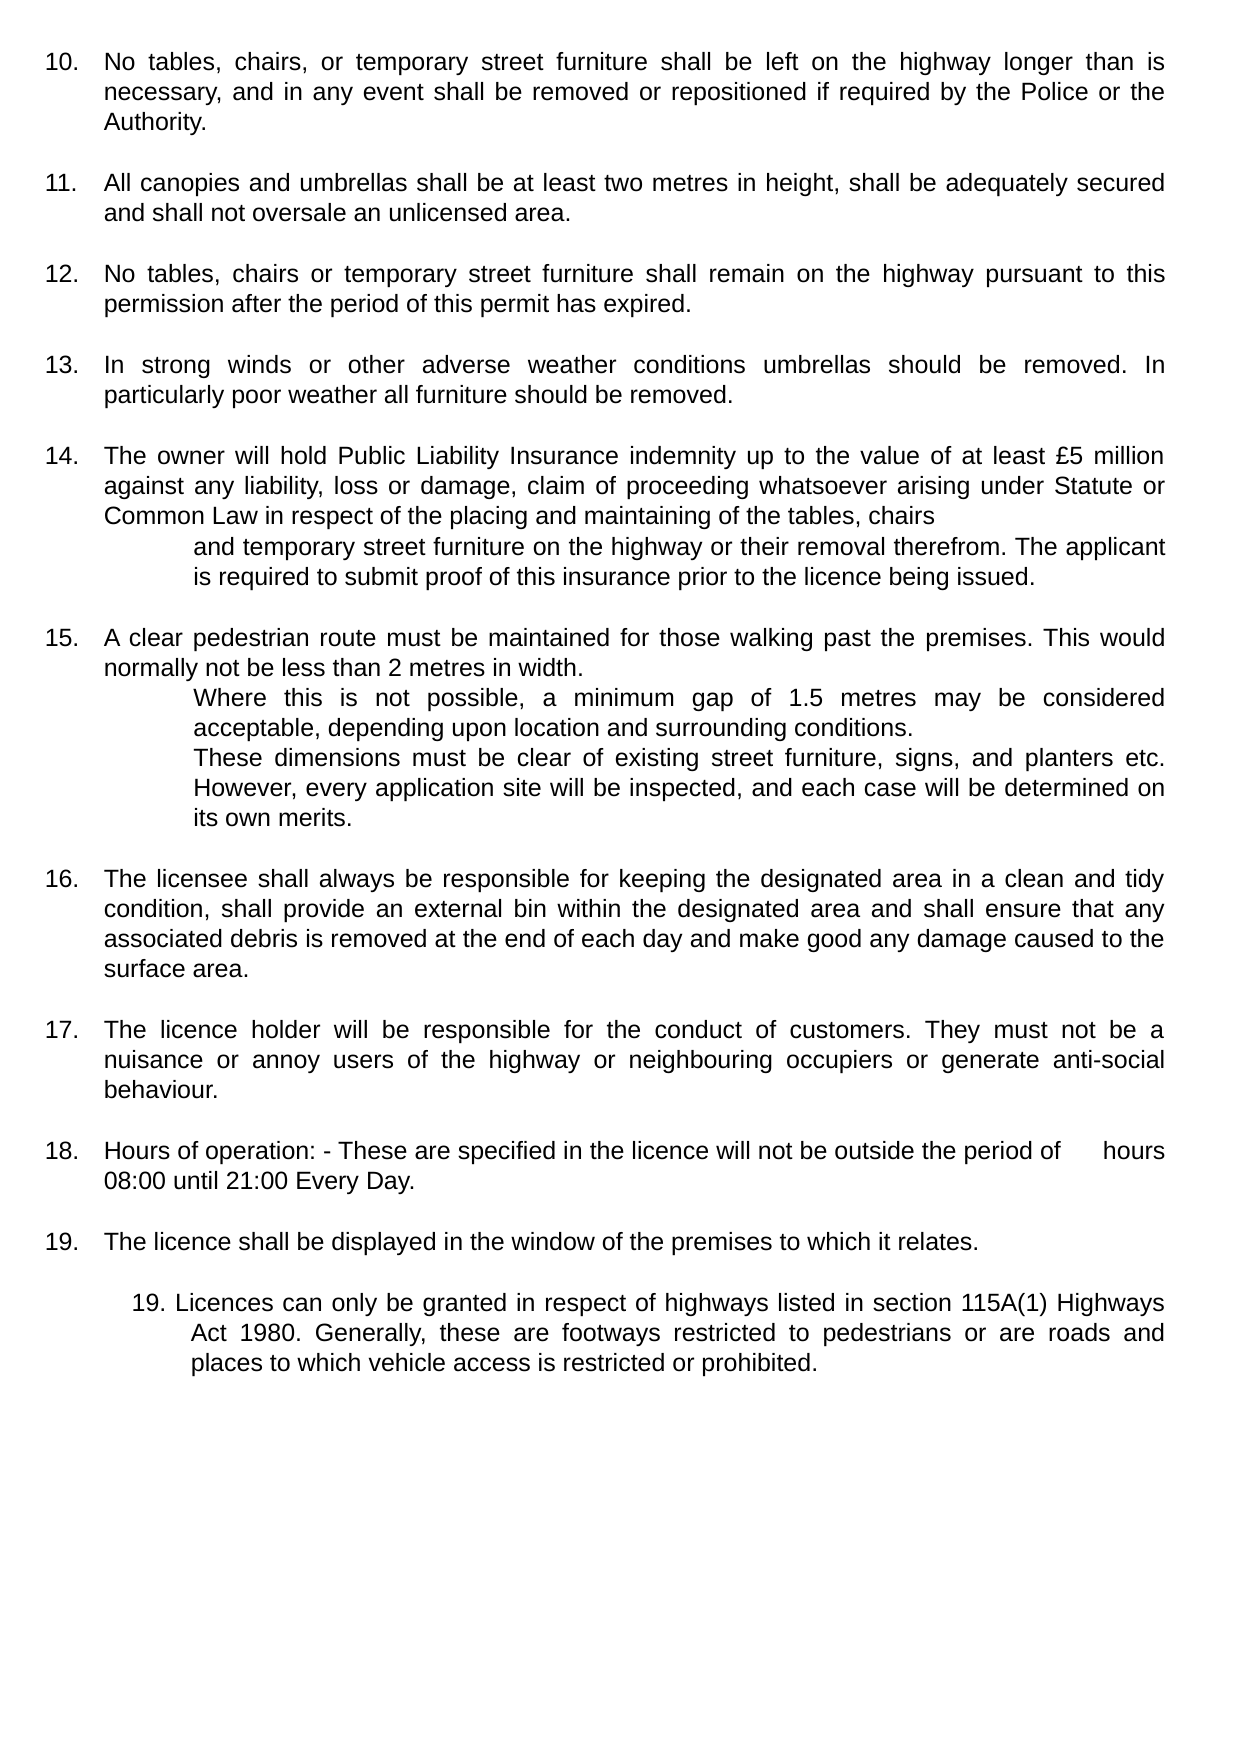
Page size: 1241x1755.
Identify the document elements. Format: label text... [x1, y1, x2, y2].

list The licensee shall always be responsible for keeping the designated area in a clean and tidy condition, shall provide an external bin within the designated area and shall ensure that any associated debris is removed at the end of each day and make good any damage caused to the surface area. [44, 864, 1167, 983]
text and temporary street furniture on the highway or their removal therefrom. The applicant is required to submit proof of this insurance prior to the licence being issued. [193, 532, 1167, 590]
list Hours of operation: - These are specified in the licence will not be outside the period of hours 08:00 until 21:00 Every Day. [44, 1136, 1167, 1194]
list The licence shall be displayed in the window of the premises to which it relates. [44, 1227, 1167, 1256]
text These dimensions must be clear of existing street furniture, signs, and planters etc. However, every application site will be inspected, and each case will be determined on its own merits. [193, 743, 1167, 832]
list A clear pedestrian route must be maintained for those walking past the premises. This would normally not be less than 2 metres in width. [44, 623, 1167, 681]
list No tables, chairs, or temporary street furniture shall be left on the highway longer than is necessary, and in any event shall be removed or repositioned if required by the Police or the Authority. [44, 47, 1167, 136]
text Where this is not possible, a minimum gap of 1.5 metres may be considered acceptable, depending upon location and surrounding conditions. [193, 683, 1167, 742]
list No tables, chairs or temporary street furniture shall remain on the highway pursuant to this permission after the period of this permit has expired. [44, 259, 1167, 318]
list All canopies and umbrellas shall be at least two metres in height, shall be adequately secured and shall not oversale an unlicensed area. [44, 168, 1167, 227]
list The licence holder will be responsible for the conduct of customers. They must not be a nuisance or annoy users of the highway or neighbouring occupiers or generate anti-social behaviour. [44, 1015, 1167, 1103]
text 19. Licences can only be granted in respect of highways listed in section 115A(1) Highways Act 1980. Generally, these are footways restricted to pedestrians or are roads and places to which vehicle access is restricted or prohibited. [131, 1288, 1167, 1377]
list In strong winds or other adverse weather conditions umbrellas should be removed. In particularly poor weather all furniture should be removed. [44, 350, 1167, 409]
list The owner will hold Public Liability Insurance indemnity up to the value of at least £5 million against any liability, loss or damage, claim of proceeding whatsoever arising under Statute or Common Law in respect of the placing and maintaining of the tables, chairs [44, 441, 1167, 530]
